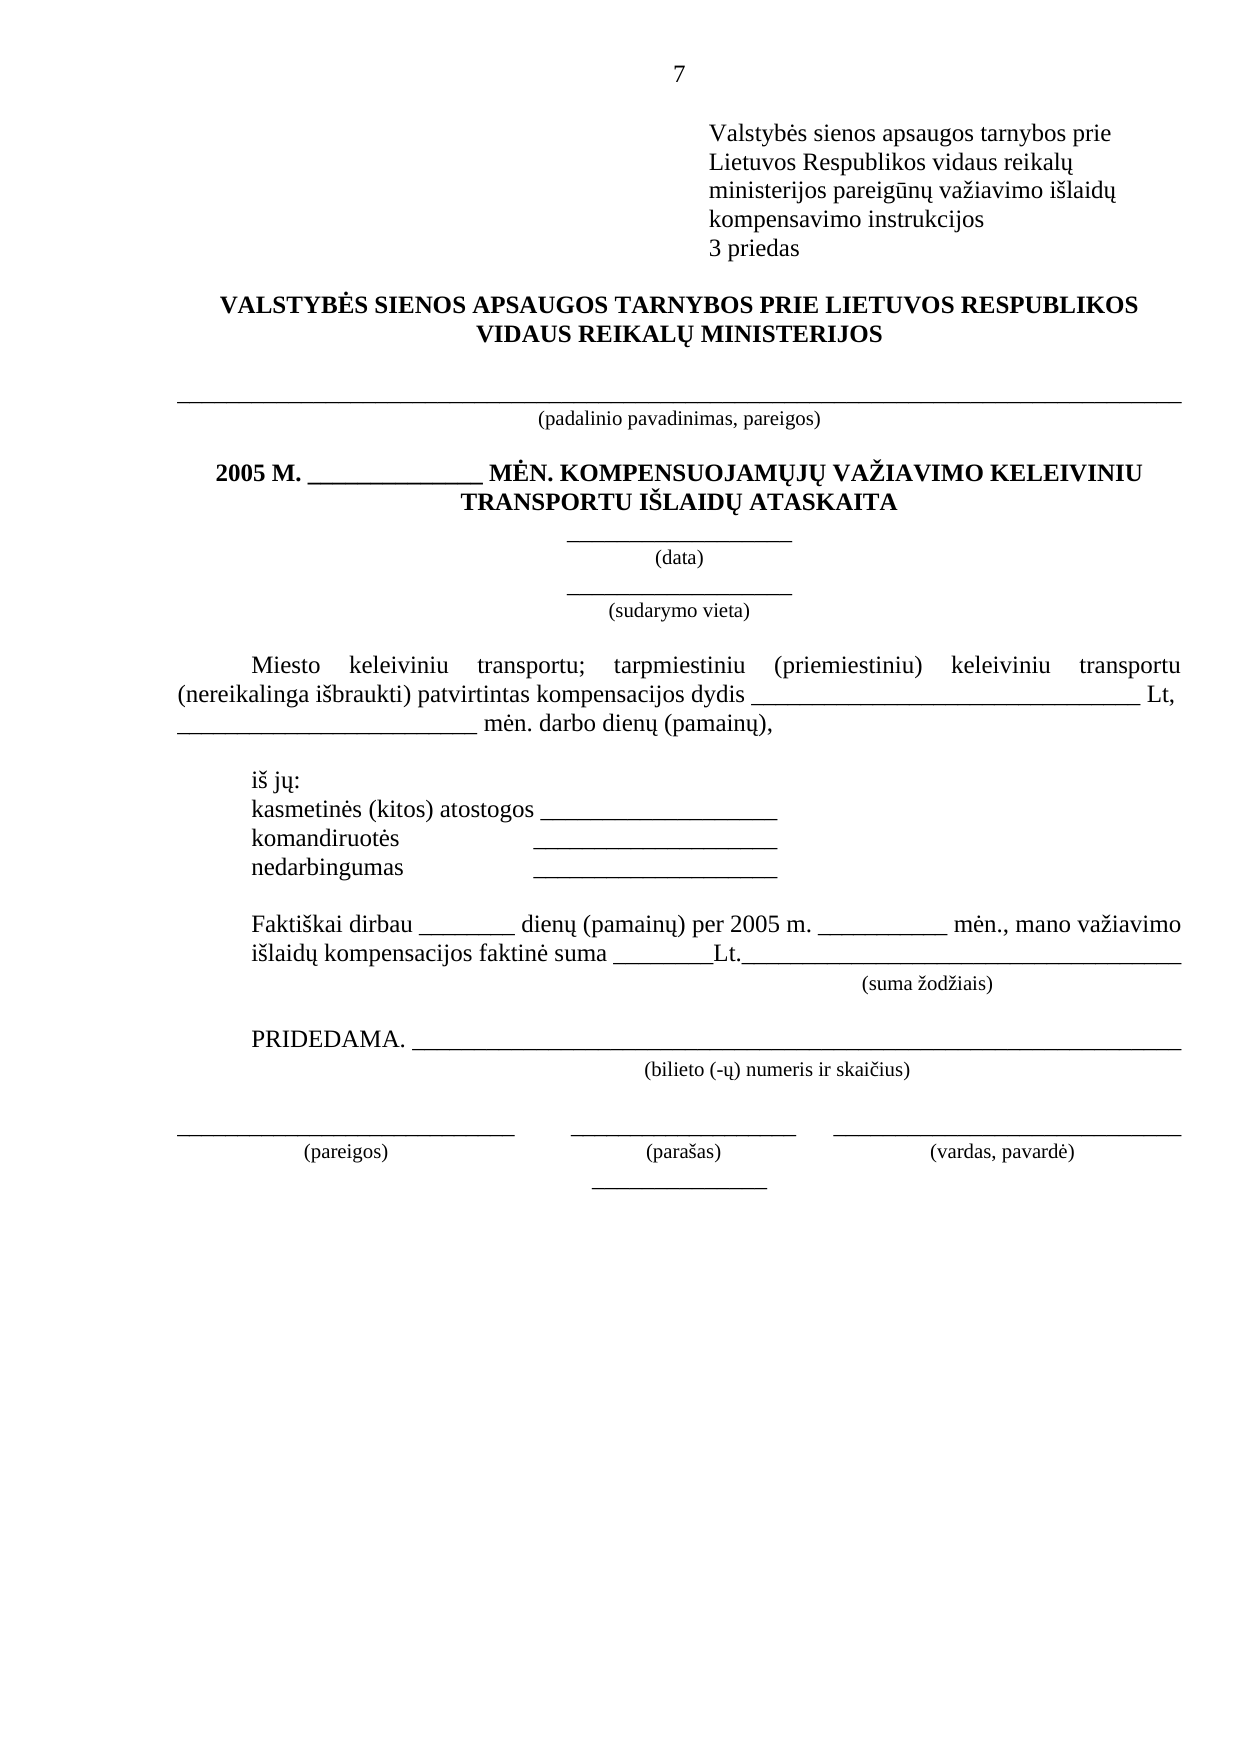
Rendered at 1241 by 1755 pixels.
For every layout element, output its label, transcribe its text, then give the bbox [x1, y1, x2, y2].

text iš jų: [177, 765, 1181, 794]
text (padalinio pavadinimas, pareigos) [177, 406, 1181, 430]
text (sudarymo vieta) [177, 597, 1181, 622]
text Faktiškai dirbau dienų (pamainų) per 2005 m. mėn., mano važiavimo [177, 909, 1181, 938]
text Lietuvos Respublikos vidaus reikalų [177, 147, 1181, 176]
text Miesto keleiviniu transportu; tarpmiestiniu (priemiestiniu) keleiviniu transportu (nereikalinga išbraukti) patvirtintas kompensacijos dydis Lt, [177, 650, 1181, 708]
text (pareigos) (parašas) (vardas, pavardė) [177, 1139, 1181, 1163]
text išlaidų kompensacijos faktinė suma ________Lt. [177, 938, 1181, 967]
text 3 priedas [177, 233, 1181, 262]
text (suma žodžiais) [177, 967, 1181, 995]
text ______________ [177, 1163, 1181, 1192]
text __________________ [177, 569, 1181, 597]
text nedarbingumas [177, 852, 1181, 880]
text Valstybės sienos apsaugos tarnybos prie [709, 118, 1181, 147]
text VALSTYBĖS SIENOS APSAUGOS TARNYBOS PRIE LIETUVOS RESPUBLIKOS VIDAUS REIKALŲ MINISTERIJOS [177, 291, 1181, 348]
text komandiruotės [177, 823, 1181, 852]
text __________________ [177, 516, 1181, 545]
text ministerijos pareigūnų važiavimo išlaidų [177, 176, 1181, 204]
text 2005 M. ______________ MĖN. KOMPENSUOJAMŲJŲ VAŽIAVIMO KELEIVINIU TRANSPORTU IŠLAIDŲ ATASKAITA [177, 458, 1181, 516]
text kasmetinės (kitos) atostogos [177, 794, 1181, 823]
text kompensavimo instrukcijos [177, 204, 1181, 233]
text (data) [177, 545, 1181, 569]
text (bilieto (-ų) numeris ir skaičius) [177, 1053, 1181, 1082]
text PRIDEDAMA. [177, 1024, 1181, 1053]
text mėn. darbo dienų (pamainų), [177, 708, 1181, 737]
